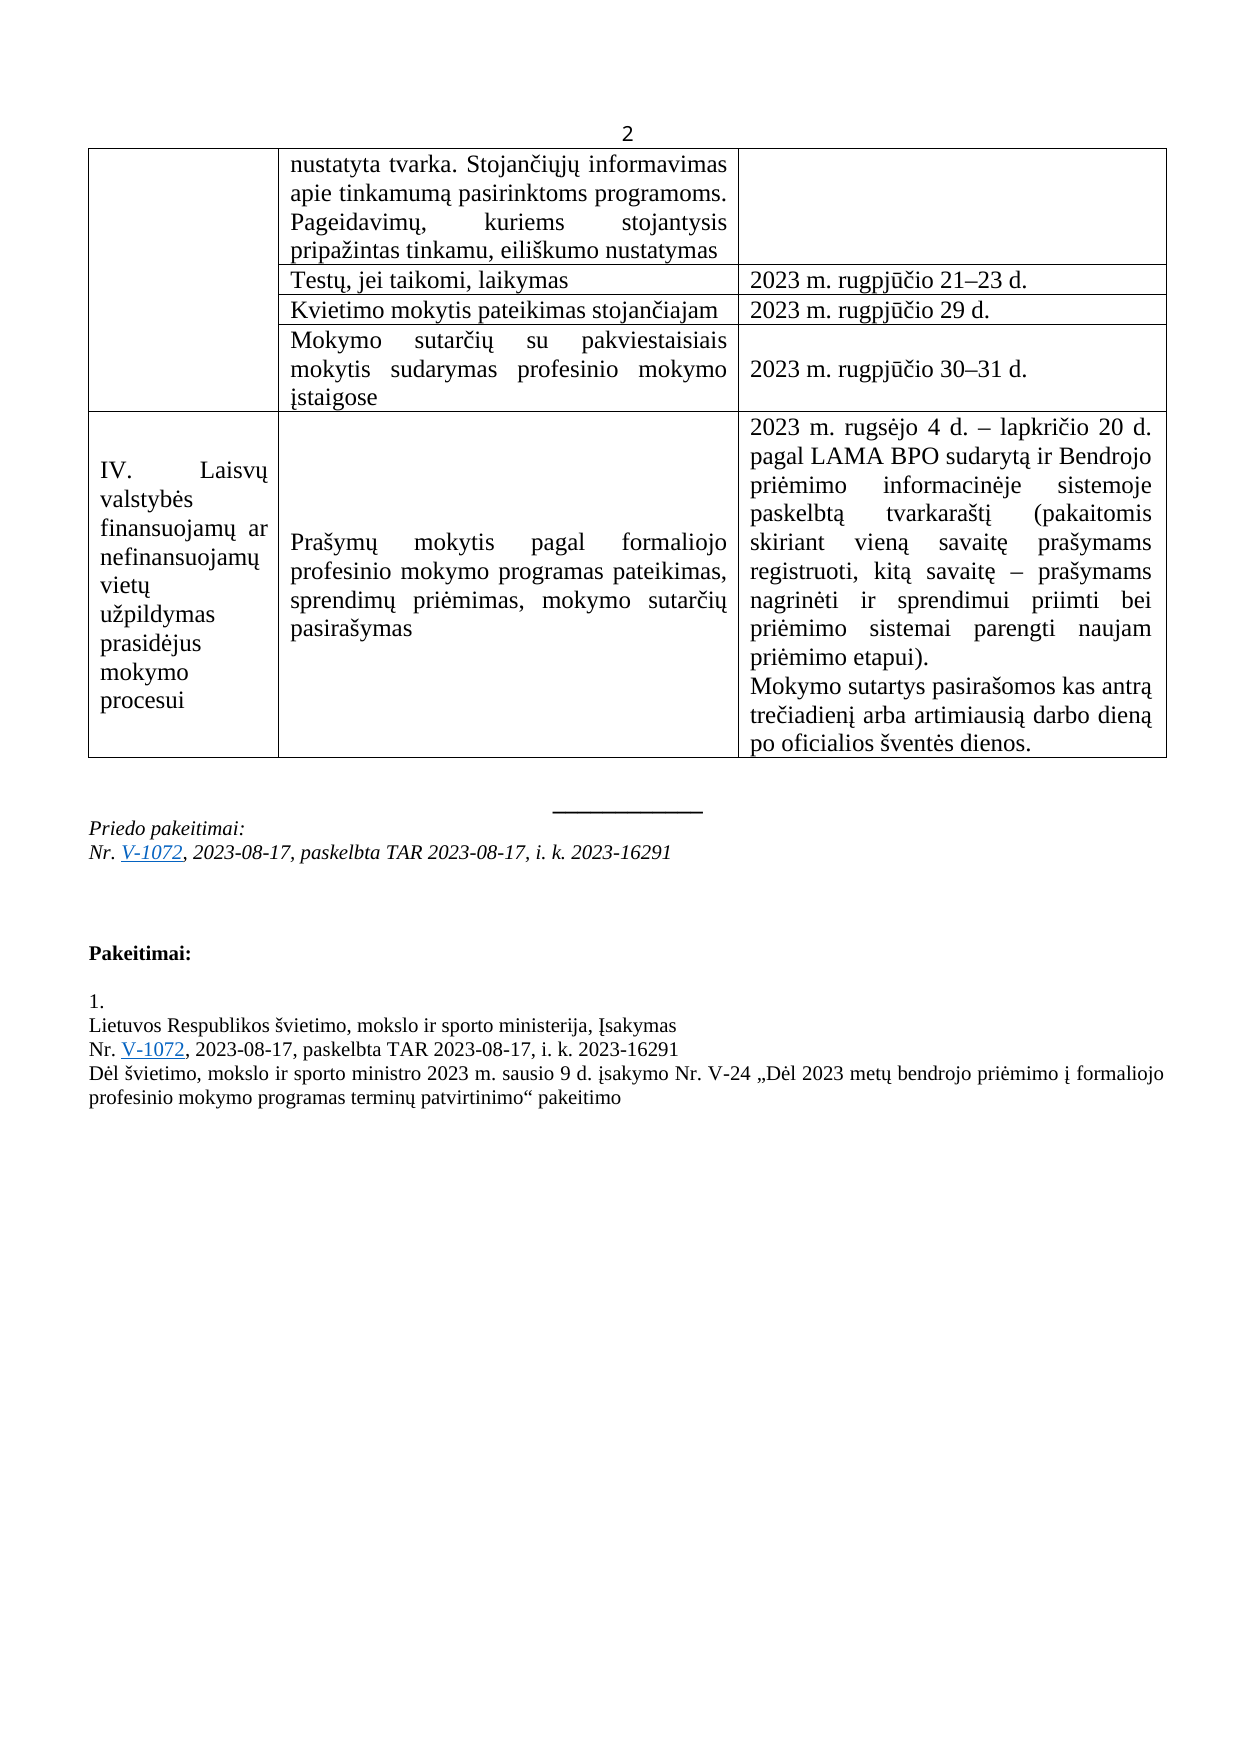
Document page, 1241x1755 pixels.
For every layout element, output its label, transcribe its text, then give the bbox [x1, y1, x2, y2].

table_cell 2023 m. rugsėjo 4 d. – lapkričio 20 d. pagal LAMA BPO sudarytą ir Bendrojo priėmimo informacinėje sistemoje paskelbtą tvarkaraštį (pakaitomis skiriant vieną savaitę prašymams registruoti, kitą savaitę – prašymams nagrinėti ir sprendimui priimti bei priėmimo sistemai parengti naujam priėmimo etapui). Mokymo sutartys pasirašomos kas antrą trečiadienį arba artimiausią darbo dieną po oficialios šventės dienos. [739, 412, 1166, 757]
table_cell Testų, jei taikomi, laikymas [279, 265, 738, 294]
table_cell Kvietimo mokytis pateikimas stojančiajam [279, 295, 738, 324]
text Lietuvos Respublikos švietimo, mokslo ir sporto ministerija, Įsakymas [89, 1013, 1166, 1037]
table_cell Prašymų mokytis pagal formaliojo profesinio mokymo programas pateikimas, sprendimų priėmimas, mokymo sutarčių pasirašymas [279, 412, 738, 757]
text Nr. V-1072, 2023-08-17, paskelbta TAR 2023-08-17, i. k. 2023-16291 [89, 840, 1166, 864]
text ____________ [89, 787, 1166, 816]
table_cell 2023 m. rugpjūčio 30–31 d. [739, 325, 1166, 411]
table_cell [739, 149, 1166, 264]
table_cell [89, 149, 278, 411]
text Pakeitimai: [89, 941, 1166, 965]
table_cell 2023 m. rugpjūčio 29 d. [739, 295, 1166, 324]
table_cell IV. Laisvų valstybės finansuojamų ar nefinansuojamų vietų užpildymas prasidėjus mokymo procesui [89, 412, 278, 757]
table_cell nustatyta tvarka. Stojančiųjų informavimas apie tinkamumą pasirinktoms programoms. Pageidavimų, kuriems stojantysis pripažintas tinkamu, eiliškumo nustatymas [279, 149, 738, 264]
text Dėl švietimo, mokslo ir sporto ministro 2023 m. sausio 9 d. įsakymo Nr. V-24 „Dėl 2023 metų bendrojo priėmimo į formaliojo profesinio mokymo programas terminų patvirtinimo“ pakeitimo [89, 1061, 1166, 1109]
table_cell 2023 m. rugpjūčio 21–23 d. [739, 265, 1166, 294]
text Nr. V-1072, 2023-08-17, paskelbta TAR 2023-08-17, i. k. 2023-16291 [89, 1037, 1166, 1061]
text 1. [89, 989, 1166, 1013]
table_cell Mokymo sutarčių su pakviestaisiais mokytis sudarymas profesinio mokymo įstaigose [279, 325, 738, 411]
text Priedo pakeitimai: [89, 816, 1166, 840]
